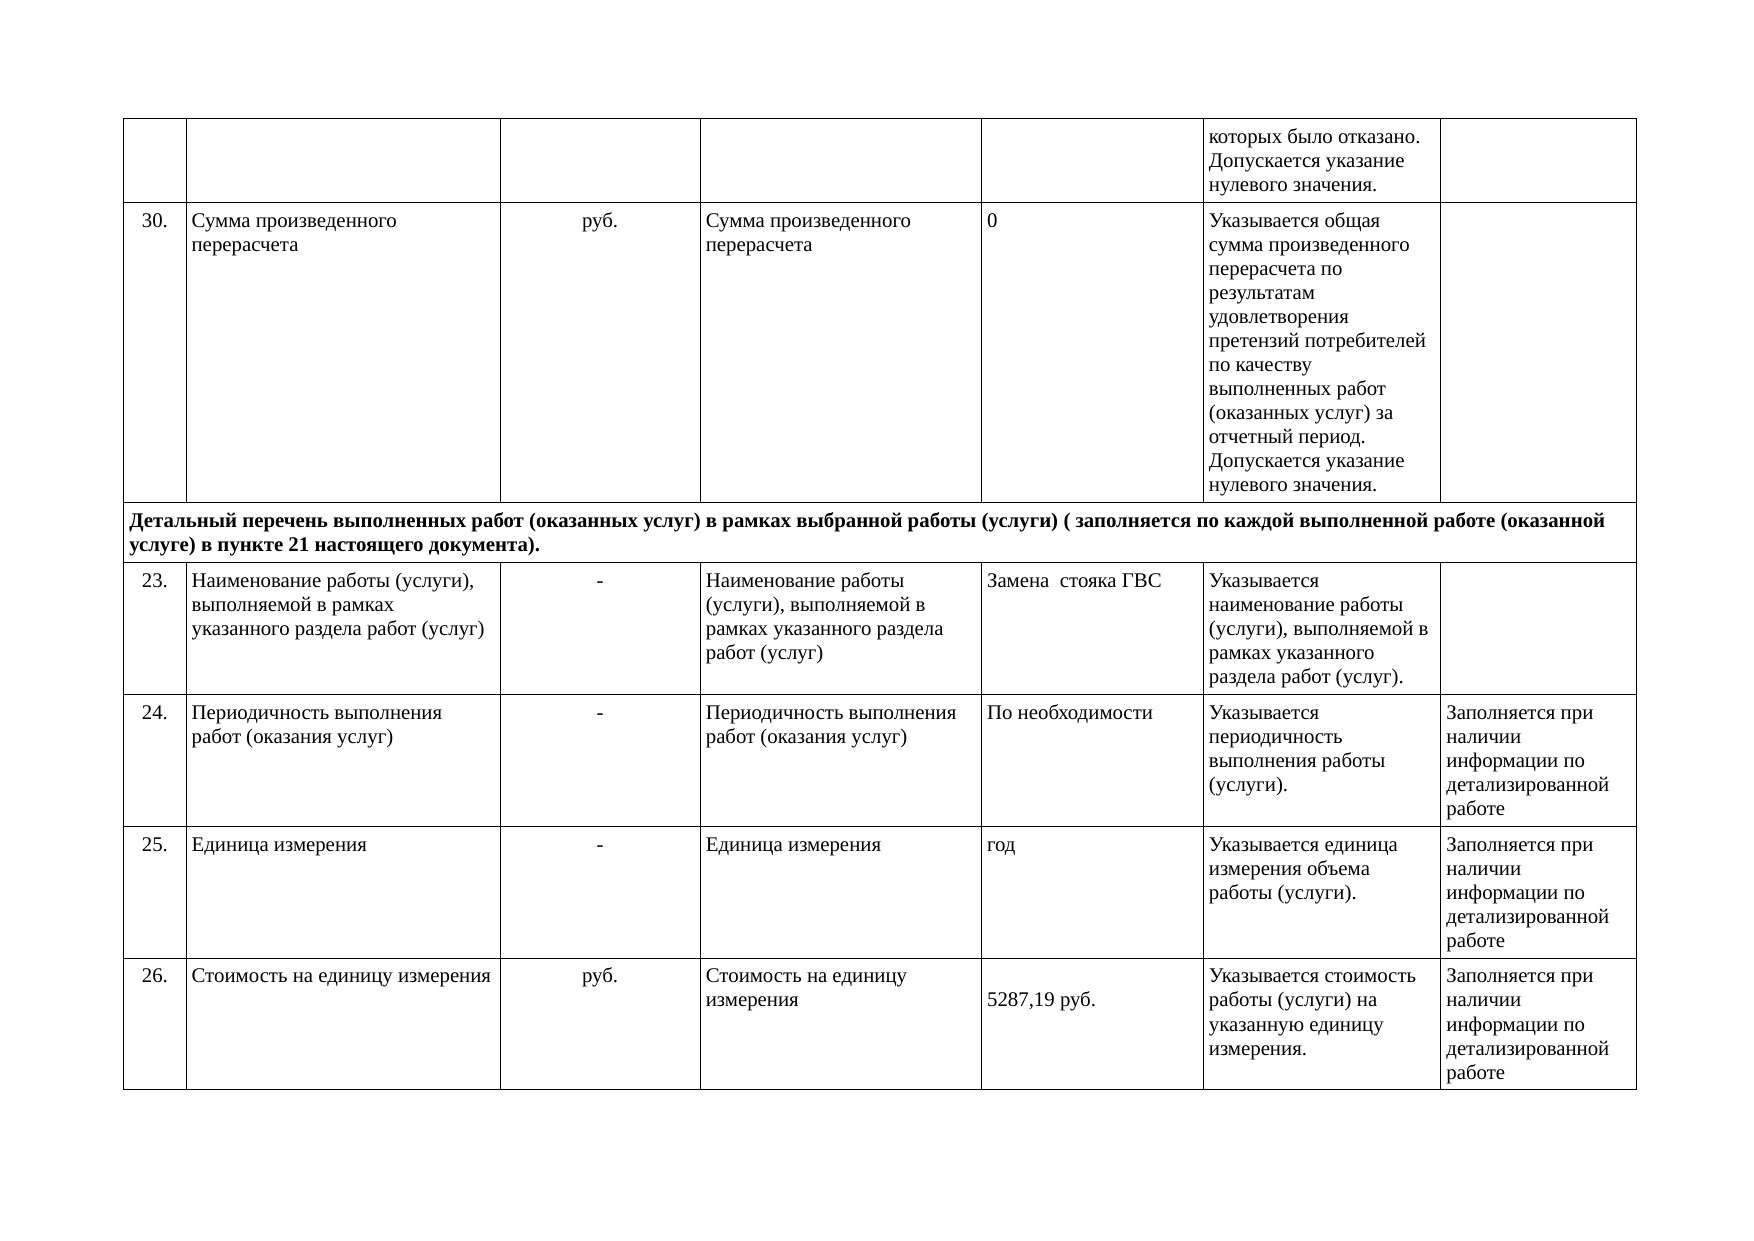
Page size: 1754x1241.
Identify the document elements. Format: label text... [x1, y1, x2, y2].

table_cell Заполняется при наличии информации по детализированной работе [1441, 959, 1636, 1089]
table_cell 24. [124, 695, 186, 826]
table_cell [501, 119, 700, 202]
table_cell которых было отказано. Допускается указание нулевого значения. [1204, 119, 1440, 202]
table_cell - [501, 827, 700, 957]
table_cell Сумма произведенного перерасчета [701, 203, 981, 502]
table_cell 5287,19 руб. [982, 959, 1203, 1089]
table_cell Сумма произведенного перерасчета [187, 203, 500, 502]
table_cell Заполняется при наличии информации по детализированной работе [1441, 827, 1636, 957]
table_cell [1441, 563, 1636, 694]
table_cell Наименование работы (услуги), выполняемой в рамках указанного раздела работ (услуг) [701, 563, 981, 694]
table_cell Заполняется при наличии информации по детализированной работе [1441, 695, 1636, 826]
table_cell Наименование работы (услуги), выполняемой в рамках указанного раздела работ (услуг) [187, 563, 500, 694]
table_cell [1441, 203, 1636, 502]
table_cell Стоимость на единицу измерения [187, 959, 500, 1089]
table_cell [187, 119, 500, 202]
table_cell Указывается общая сумма произведенного перерасчета по результатам удовлетворения претензий потребителей по качеству выполненных работ (оказанных услуг) за отчетный период. Допускается указание нулевого значения. [1204, 203, 1440, 502]
table_cell Единица измерения [701, 827, 981, 957]
table_cell руб. [501, 203, 700, 502]
table_cell Замена стояка ГВС [982, 563, 1203, 694]
table_cell Указывается стоимость работы (услуги) на указанную единицу измерения. [1204, 959, 1440, 1089]
table_cell [701, 119, 981, 202]
table_cell [1441, 119, 1636, 202]
table_cell - [501, 695, 700, 826]
table_cell Указывается единица измерения объема работы (услуги). [1204, 827, 1440, 957]
table_cell Стоимость на единицу измерения [701, 959, 981, 1089]
table_cell Указывается периодичность выполнения работы (услуги). [1204, 695, 1440, 826]
table_cell 30. [124, 203, 186, 502]
table_cell [982, 119, 1203, 202]
table_cell Единица измерения [187, 827, 500, 957]
table_cell год [982, 827, 1203, 957]
table_cell По необходимости [982, 695, 1203, 826]
table_cell 26. [124, 959, 186, 1089]
table_cell 25. [124, 827, 186, 957]
table_cell руб. [501, 959, 700, 1089]
table_cell - [501, 563, 700, 694]
table_cell Периодичность выполнения работ (оказания услуг) [187, 695, 500, 826]
table_cell 0 [982, 203, 1203, 502]
table_cell [124, 119, 186, 202]
table_cell 23. [124, 563, 186, 694]
table_cell Периодичность выполнения работ (оказания услуг) [701, 695, 981, 826]
table_cell Указывается наименование работы (услуги), выполняемой в рамках указанного раздела работ (услуг). [1204, 563, 1440, 694]
table_cell Детальный перечень выполненных работ (оказанных услуг) в рамках выбранной работы (услуги) ( заполняется по каждой выполненной работе (оказанной услуге) в пункте 21 настоящего документа). [124, 503, 1636, 562]
